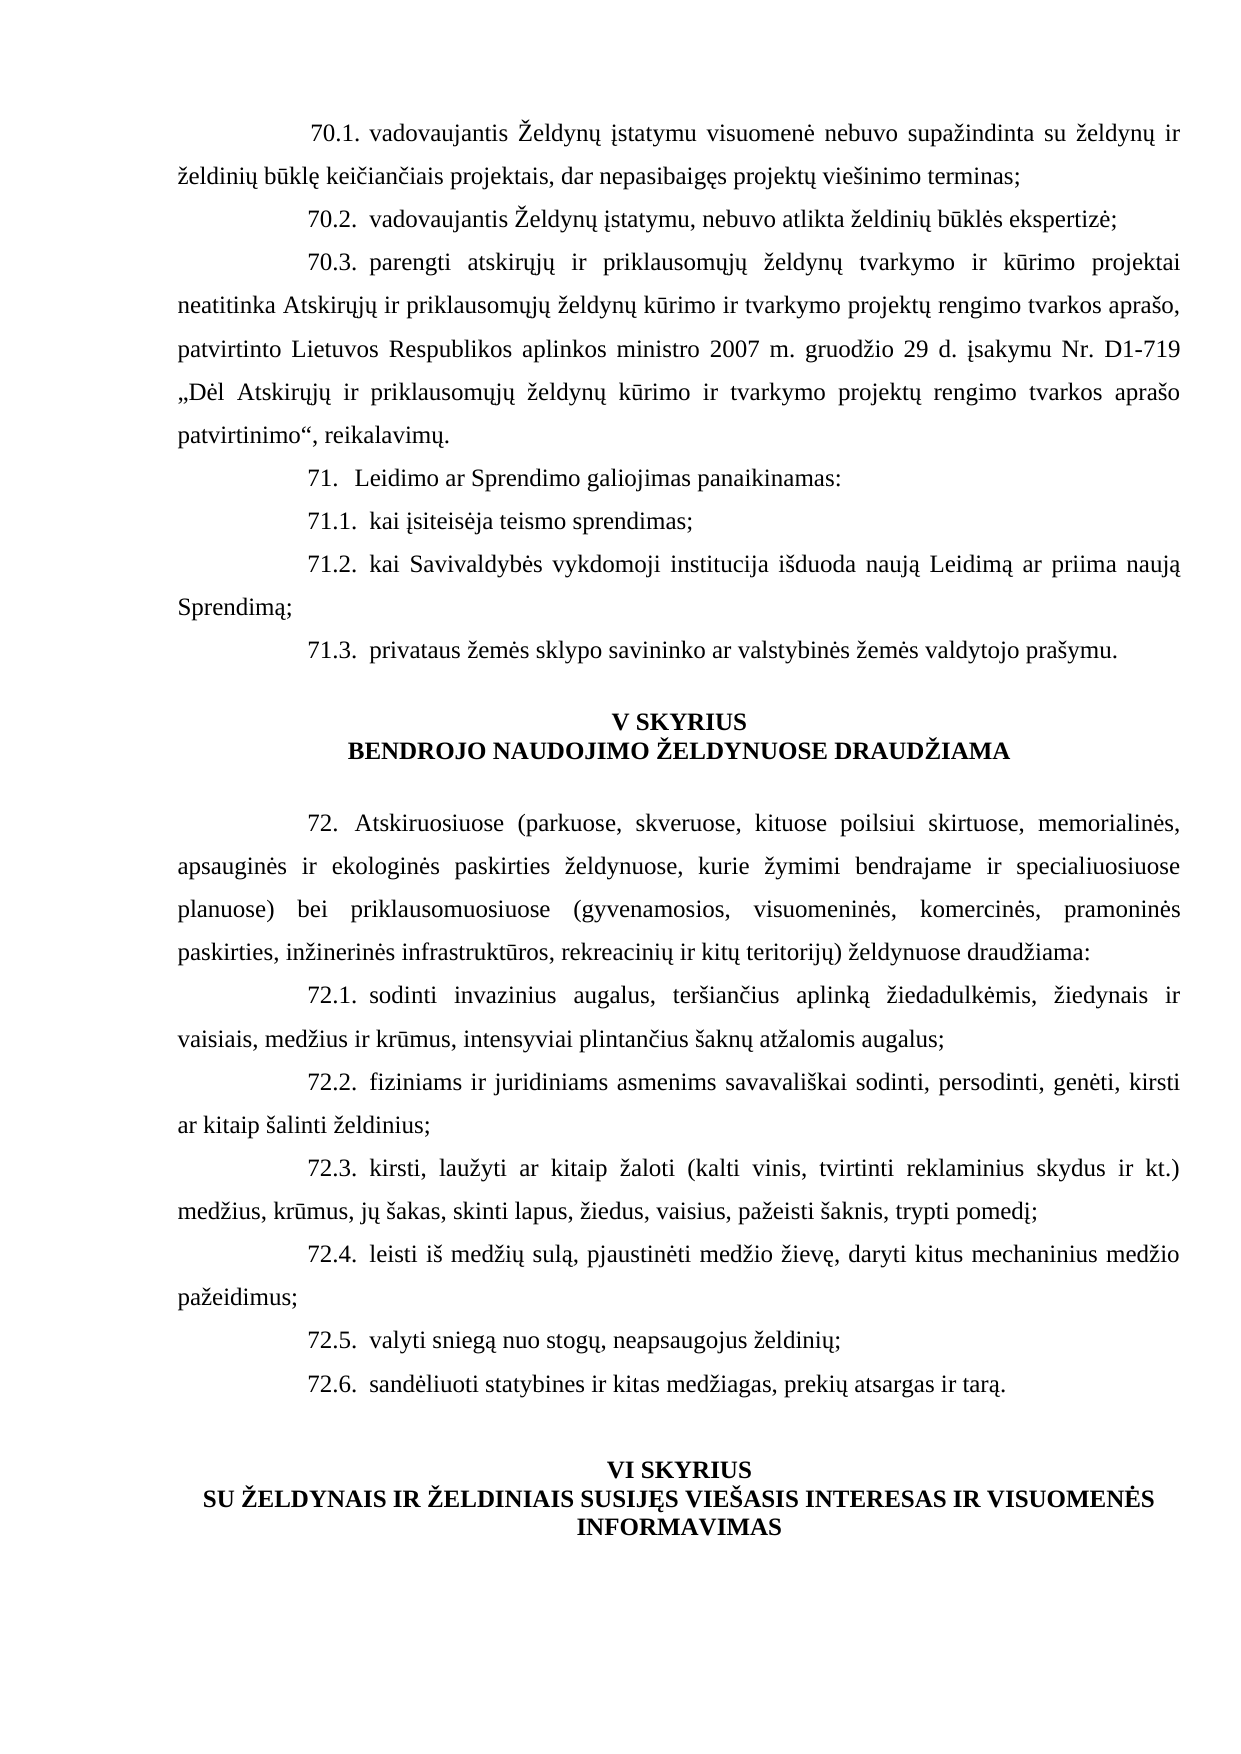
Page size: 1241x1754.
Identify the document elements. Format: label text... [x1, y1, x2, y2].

text 72.3. kirsti, laužyti ar kitaip žaloti (kalti vinis, tvirtinti reklaminius skydus ir kt.) medžius, krūmus, jų šakas, skinti lapus, žiedus, vaisius, pažeisti šaknis, trypti pomedį; [177, 1153, 1181, 1225]
text 71.3. privataus žemės sklypo savininko ar valstybinės žemės valdytojo prašymu. [177, 636, 1181, 664]
text 72.2. fiziniams ir juridiniams asmenims savavališkai sodinti, persodinti, genėti, kirsti ar kitaip šalinti želdinius; [177, 1067, 1181, 1139]
text 70.1. vadovaujantis Želdynų įstatymu visuomenė nebuvo supažindinta su želdynų ir želdinių būklę keičiančiais projektais, dar nepasibaigęs projektų viešinimo terminas; [177, 118, 1181, 190]
text V SKYRIUS [177, 707, 1181, 736]
text 71. Leidimo ar Sprendimo galiojimas panaikinamas: [177, 463, 1181, 492]
text 71.2. kai Savivaldybės vykdomoji institucija išduoda naują Leidimą ar priima naują Sprendimą; [177, 549, 1181, 621]
text 71.1. kai įsiteisėja teismo sprendimas; [177, 506, 1181, 535]
text 70.2. vadovaujantis Želdynų įstatymu, nebuvo atlikta želdinių būklės ekspertizė; [177, 204, 1181, 233]
text VI SKYRIUS [177, 1455, 1181, 1484]
text 72.4. leisti iš medžių sulą, pjaustinėti medžio žievę, daryti kitus mechaninius medžio pažeidimus; [177, 1239, 1181, 1311]
text 70.3. parengti atskirųjų ir priklausomųjų želdynų tvarkymo ir kūrimo projektai neatitinka Atskirųjų ir priklausomųjų želdynų kūrimo ir tvarkymo projektų rengimo tvarkos aprašo, patvirtinto Lietuvos Respublikos aplinkos ministro 2007 m. gruodžio 29 d. įsakymu Nr. D1-719 „Dėl Atskirųjų ir priklausomųjų želdynų kūrimo ir tvarkymo projektų rengimo tvarkos aprašo patvirtinimo“, reikalavimų. [177, 247, 1181, 449]
text SU ŽELDYNAIS IR ŽELDINIAIS SUSIJĘS VIEŠASIS INTERESAS IR VISUOMENĖS INFORMAVIMAS [177, 1484, 1181, 1541]
text 72.5. valyti sniegą nuo stogų, neapsaugojus želdinių; [177, 1326, 1181, 1354]
text 72.1. sodinti invazinius augalus, teršiančius aplinką žiedadulkėmis, žiedynais ir vaisiais, medžius ir krūmus, intensyviai plintančius šaknų atžalomis augalus; [177, 981, 1181, 1052]
text BENDROJO NAUDOJIMO ŽELDYNUOSE DRAUDŽIAMA [177, 736, 1181, 765]
text 72. Atskiruosiuose (parkuose, skveruose, kituose poilsiui skirtuose, memorialinės, apsauginės ir ekologinės paskirties želdynuose, kurie žymimi bendrajame ir specialiuosiuose planuose) bei priklausomuosiuose (gyvenamosios, visuomeninės, komercinės, pramoninės paskirties, inžinerinės infrastruktūros, rekreacinių ir kitų teritorijų) želdynuose draudžiama: [177, 808, 1181, 966]
text 72.6. sandėliuoti statybines ir kitas medžiagas, prekių atsargas ir tarą. [177, 1369, 1181, 1397]
